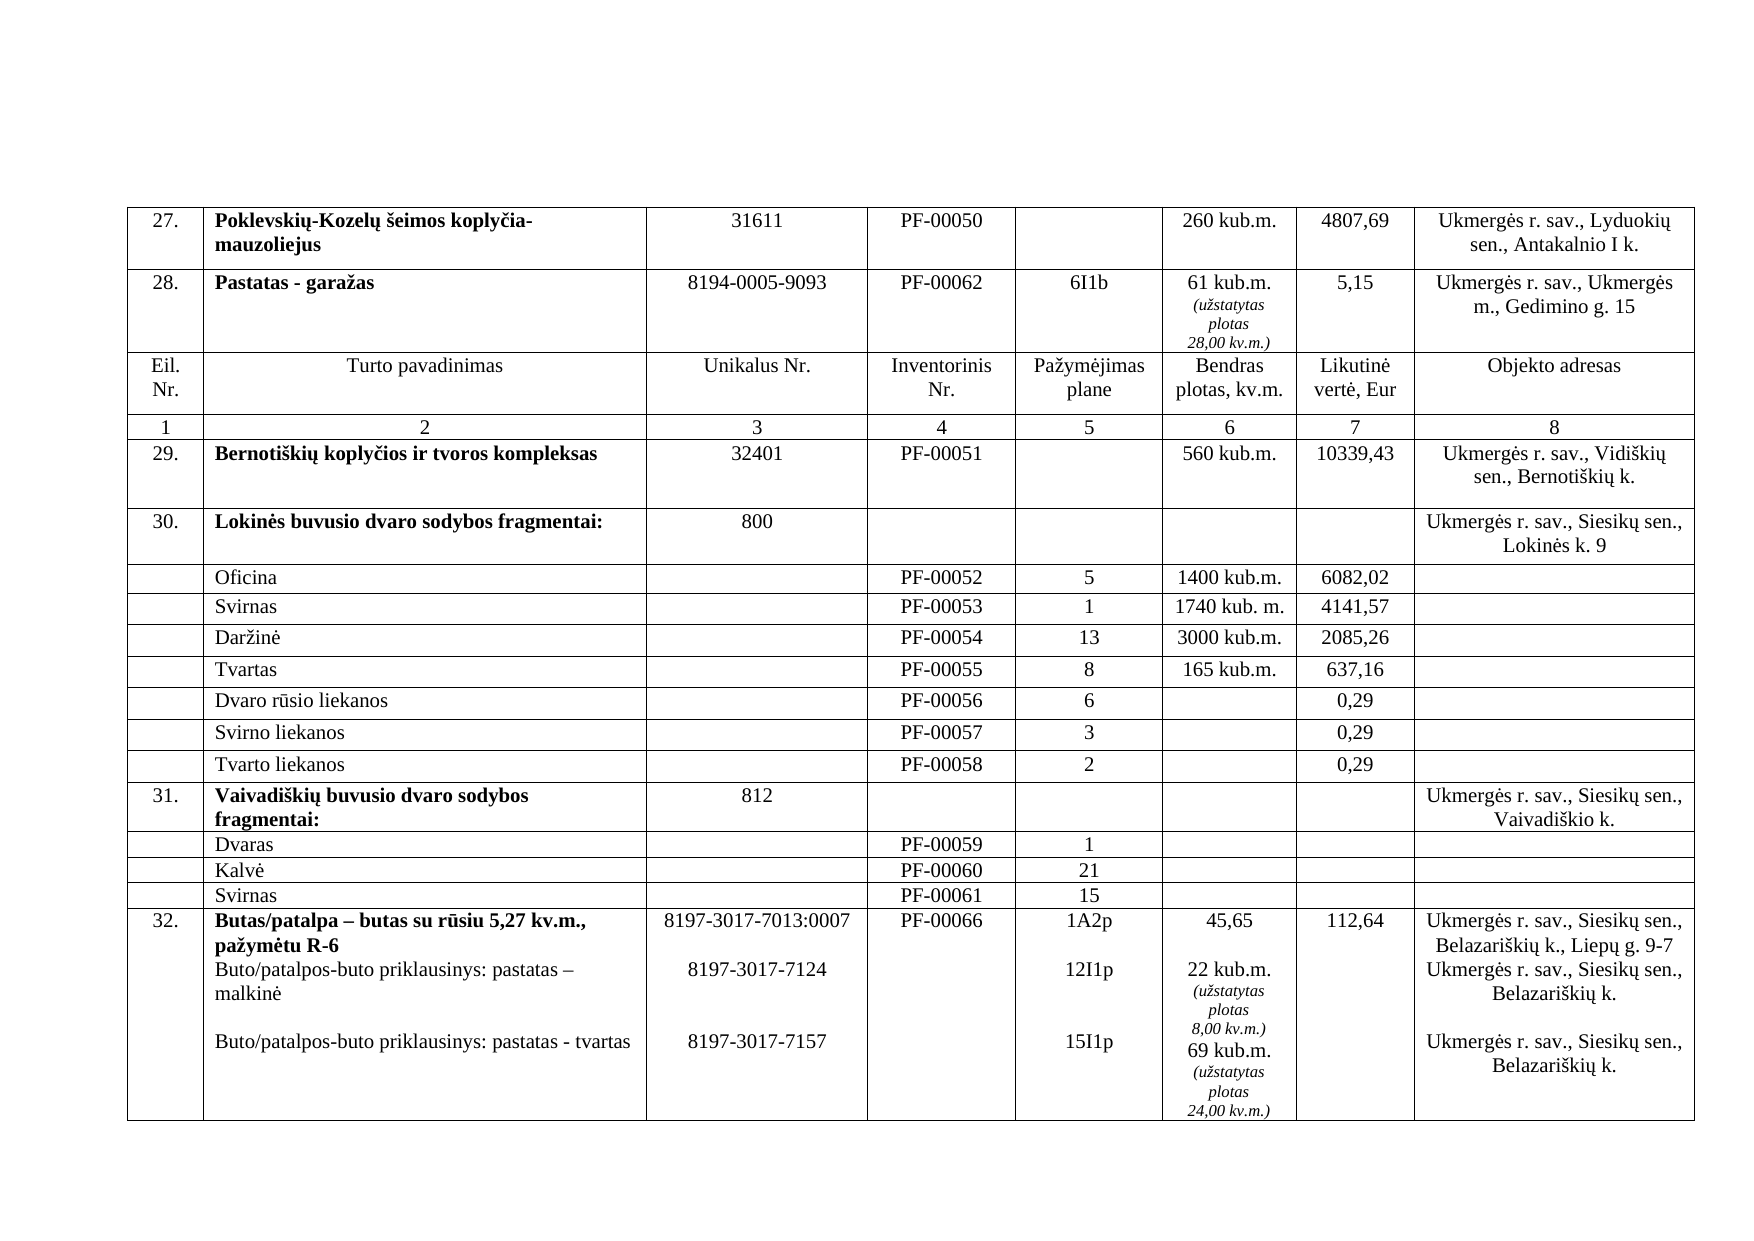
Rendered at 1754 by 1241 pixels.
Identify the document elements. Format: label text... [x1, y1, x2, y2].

table_cell 15 [1016, 883, 1162, 907]
table_cell [1163, 883, 1296, 907]
table_cell Lokinės buvusio dvaro sodybos fragmentai: [204, 509, 646, 564]
table_cell 0,29 [1297, 720, 1414, 750]
table_cell Svirno liekanos [204, 720, 646, 750]
table_cell [647, 858, 867, 882]
table_cell [1415, 751, 1694, 782]
table_cell 0,29 [1297, 751, 1414, 782]
table_cell 4807,69 [1297, 208, 1414, 269]
table_cell PF-00059 [868, 832, 1015, 857]
table_cell Eil. Nr. [128, 353, 203, 414]
table_cell [128, 858, 203, 882]
table_cell PF-00060 [868, 858, 1015, 882]
table_cell 8197-3017-7013:0007 8197-3017-7124 8197-3017-7157 [647, 909, 867, 1120]
table_cell 165 kub.m. [1163, 657, 1296, 687]
table_cell [868, 509, 1015, 564]
table_cell [1163, 832, 1296, 857]
table_cell Vaivadiškių buvusio dvaro sodybos fragmentai: [204, 783, 646, 831]
table_cell Dvaras [204, 832, 646, 857]
table_cell 800 [647, 509, 867, 564]
table_cell [647, 751, 867, 782]
table_cell [647, 688, 867, 719]
table_cell [1415, 594, 1694, 624]
table_cell Pažymėjimas plane [1016, 353, 1162, 414]
table_cell 10339,43 [1297, 440, 1414, 508]
table_cell [1163, 858, 1296, 882]
table_cell 3000 kub.m. [1163, 625, 1296, 656]
table_cell 1A2p 12I1p 15I1p [1016, 909, 1162, 1120]
table_cell 560 kub.m. [1163, 440, 1296, 508]
table_cell 31611 [647, 208, 867, 269]
table_cell 1 [128, 415, 203, 439]
table_cell [1297, 883, 1414, 907]
table_cell 28. [128, 270, 203, 352]
table_cell [1297, 783, 1414, 831]
table_cell [1297, 858, 1414, 882]
table_cell PF-00053 [868, 594, 1015, 624]
table_cell Turto pavadinimas [204, 353, 646, 414]
table_cell Dvaro rūsio liekanos [204, 688, 646, 719]
table_cell PF-00054 [868, 625, 1015, 656]
table_cell [128, 832, 203, 857]
table_cell Tvartas [204, 657, 646, 687]
table_cell Objekto adresas [1415, 353, 1694, 414]
table_cell 6I1b [1016, 270, 1162, 352]
table_cell Svirnas [204, 594, 646, 624]
table_cell PF-00057 [868, 720, 1015, 750]
table_cell [1415, 565, 1694, 593]
table_cell 5,15 [1297, 270, 1414, 352]
table_cell [1415, 625, 1694, 656]
table_cell [1163, 751, 1296, 782]
table_cell 21 [1016, 858, 1162, 882]
table_cell PF-00050 [868, 208, 1015, 269]
table_cell 6 [1163, 415, 1296, 439]
table_cell 5 [1016, 415, 1162, 439]
table_cell PF-00055 [868, 657, 1015, 687]
table_cell [647, 625, 867, 656]
table_cell [128, 688, 203, 719]
table_cell [868, 783, 1015, 831]
table_cell [1163, 720, 1296, 750]
table_cell [1415, 688, 1694, 719]
table_cell 31. [128, 783, 203, 831]
table_cell [128, 625, 203, 656]
table_cell Kalvė [204, 858, 646, 882]
table_cell 1 [1016, 594, 1162, 624]
table_cell Ukmergės r. sav., Ukmergės m., Gedimino g. 15 [1415, 270, 1694, 352]
table_cell PF-00061 [868, 883, 1015, 907]
table_cell [1297, 509, 1414, 564]
table_cell [128, 720, 203, 750]
table_cell Pastatas - garažas [204, 270, 646, 352]
table_cell 45,65 22 kub.m. (užstatytas plotas 8,00 kv.m.) 69 kub.m. (užstatytas plotas 24,00 kv.m.) [1163, 909, 1296, 1120]
table_cell [128, 657, 203, 687]
table_cell [128, 883, 203, 907]
table_cell PF-00066 [868, 909, 1015, 1120]
table_cell Poklevskių-Kozelų šeimos koplyčia-mauzoliejus [204, 208, 646, 269]
table_cell [1016, 509, 1162, 564]
table_cell [647, 883, 867, 907]
table_cell [1415, 720, 1694, 750]
table_cell 2085,26 [1297, 625, 1414, 656]
table_cell 1 [1016, 832, 1162, 857]
table_cell 27. [128, 208, 203, 269]
table_cell [1415, 832, 1694, 857]
table_cell 7 [1297, 415, 1414, 439]
table_cell 260 kub.m. [1163, 208, 1296, 269]
table_cell Ukmergės r. sav., Vidiškių sen., Bernotiškių k. [1415, 440, 1694, 508]
table_cell Svirnas [204, 883, 646, 907]
table_cell [1016, 783, 1162, 831]
table_cell Ukmergės r. sav., Siesikų sen., Lokinės k. 9 [1415, 509, 1694, 564]
table_cell 13 [1016, 625, 1162, 656]
table_cell Butas/patalpa – butas su rūsiu 5,27 kv.m., pažymėtu R-6 Buto/patalpos-buto priklausinys: pastatas – malkinė Buto/patalpos-buto priklausinys: pastatas - tvartas [204, 909, 646, 1120]
table_cell 3 [1016, 720, 1162, 750]
table_cell 30. [128, 509, 203, 564]
table_cell 8194-0005-9093 [647, 270, 867, 352]
table_cell 2 [204, 415, 646, 439]
table_cell 2 [1016, 751, 1162, 782]
table_cell [1016, 208, 1162, 269]
table_cell 32401 [647, 440, 867, 508]
table_cell [1163, 688, 1296, 719]
table_cell Unikalus Nr. [647, 353, 867, 414]
table_cell 8 [1415, 415, 1694, 439]
table_cell Daržinė [204, 625, 646, 656]
table_cell [1415, 858, 1694, 882]
table_cell Bernotiškių koplyčios ir tvoros kompleksas [204, 440, 646, 508]
table_cell Ukmergės r. sav., Siesikų sen., Belazariškių k., Liepų g. 9-7 Ukmergės r. sav., Siesikų sen., Belazariškių k. Ukmergės r. sav., Siesikų sen., Belazariškių k. [1415, 909, 1694, 1120]
table_cell 29. [128, 440, 203, 508]
table_cell 4141,57 [1297, 594, 1414, 624]
table_cell 1400 kub.m. [1163, 565, 1296, 593]
table_cell 112,64 [1297, 909, 1414, 1120]
table_cell [128, 565, 203, 593]
table_cell 8 [1016, 657, 1162, 687]
table_cell Inventorinis Nr. [868, 353, 1015, 414]
table_cell Tvarto liekanos [204, 751, 646, 782]
table_cell 6082,02 [1297, 565, 1414, 593]
table_cell 637,16 [1297, 657, 1414, 687]
table_cell PF-00056 [868, 688, 1015, 719]
table_cell Bendras plotas, kv.m. [1163, 353, 1296, 414]
table_cell 5 [1016, 565, 1162, 593]
table_cell [647, 832, 867, 857]
table_cell 812 [647, 783, 867, 831]
table_cell Ukmergės r. sav., Siesikų sen., Vaivadiškio k. [1415, 783, 1694, 831]
table_cell [1163, 509, 1296, 564]
table_cell [1415, 883, 1694, 907]
table_cell [647, 657, 867, 687]
table_cell 3 [647, 415, 867, 439]
table_cell [128, 751, 203, 782]
table_cell Oficina [204, 565, 646, 593]
table_cell 6 [1016, 688, 1162, 719]
table_cell [1016, 440, 1162, 508]
table_cell Likutinė vertė, Eur [1297, 353, 1414, 414]
table_cell 61 kub.m. (užstatytas plotas 28,00 kv.m.) [1163, 270, 1296, 352]
table_cell [1297, 832, 1414, 857]
table_cell PF-00062 [868, 270, 1015, 352]
table_cell Ukmergės r. sav., Lyduokių sen., Antakalnio I k. [1415, 208, 1694, 269]
table_cell [1163, 783, 1296, 831]
table_cell 32. [128, 909, 203, 1120]
table_cell PF-00058 [868, 751, 1015, 782]
table_cell 0,29 [1297, 688, 1414, 719]
table_cell [128, 594, 203, 624]
table_cell PF-00052 [868, 565, 1015, 593]
table_cell 1740 kub. m. [1163, 594, 1296, 624]
table_cell [647, 565, 867, 593]
table_cell [1415, 657, 1694, 687]
table_cell [647, 720, 867, 750]
table_cell 4 [868, 415, 1015, 439]
table_cell [647, 594, 867, 624]
table_cell PF-00051 [868, 440, 1015, 508]
